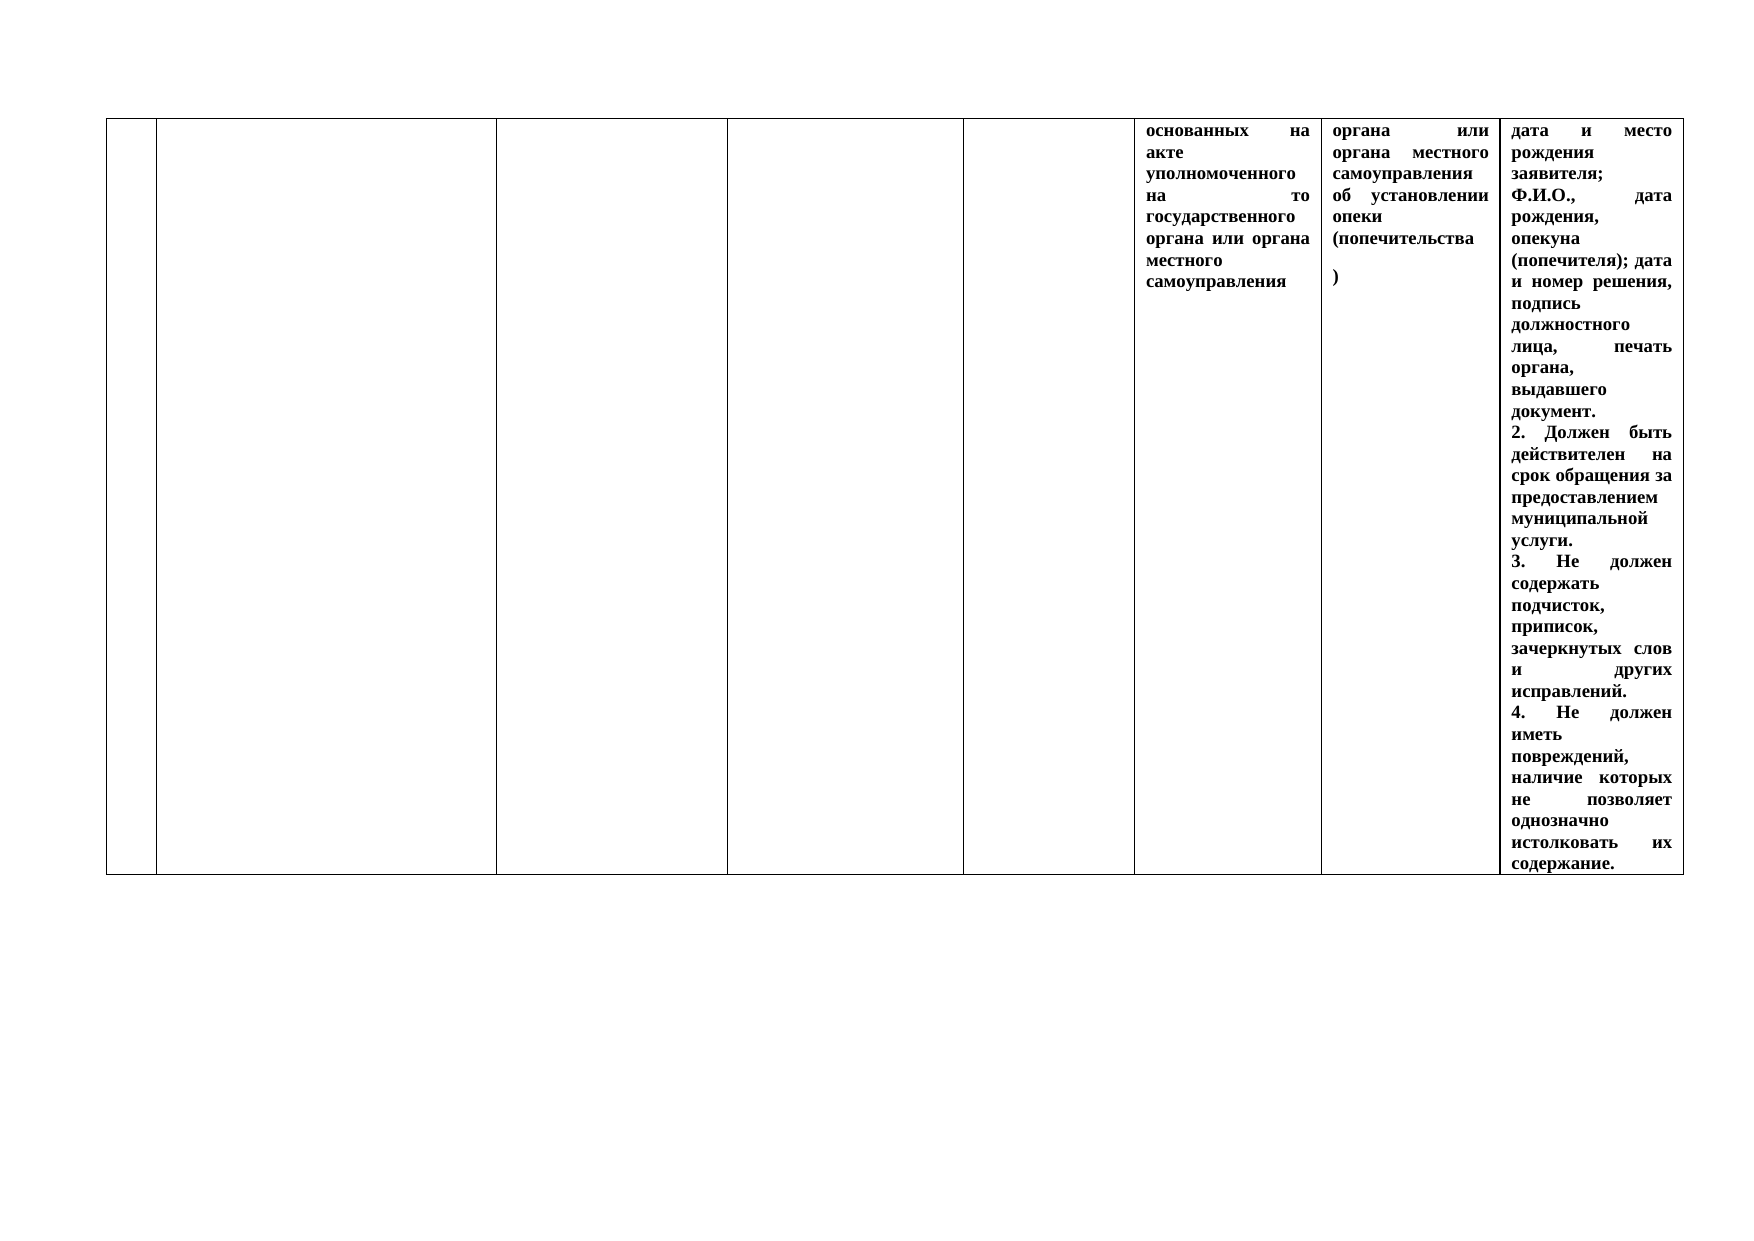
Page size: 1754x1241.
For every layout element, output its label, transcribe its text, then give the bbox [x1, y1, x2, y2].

table_cell основанных на акте уполномоченного на то государственного органа или органа местного самоуправления [1135, 119, 1321, 874]
table_cell дата и место рождения заявителя; Ф.И.О., дата рождения, опекуна (попечителя); дата и номер решения, подпись должностного лица, печать органа, выдавшего документ. 2. Должен быть действителен на срок обращения за предоставлением муниципальной услуги. 3. Не должен содержать подчисток, приписок, зачеркнутых слов и других исправлений. 4. Не должен иметь повреждений, наличие которых не позволяет однозначно истолковать их содержание. [1501, 119, 1683, 874]
table_cell органа или органа местного самоуправления об установлении опеки (попечительства ) [1322, 119, 1499, 874]
